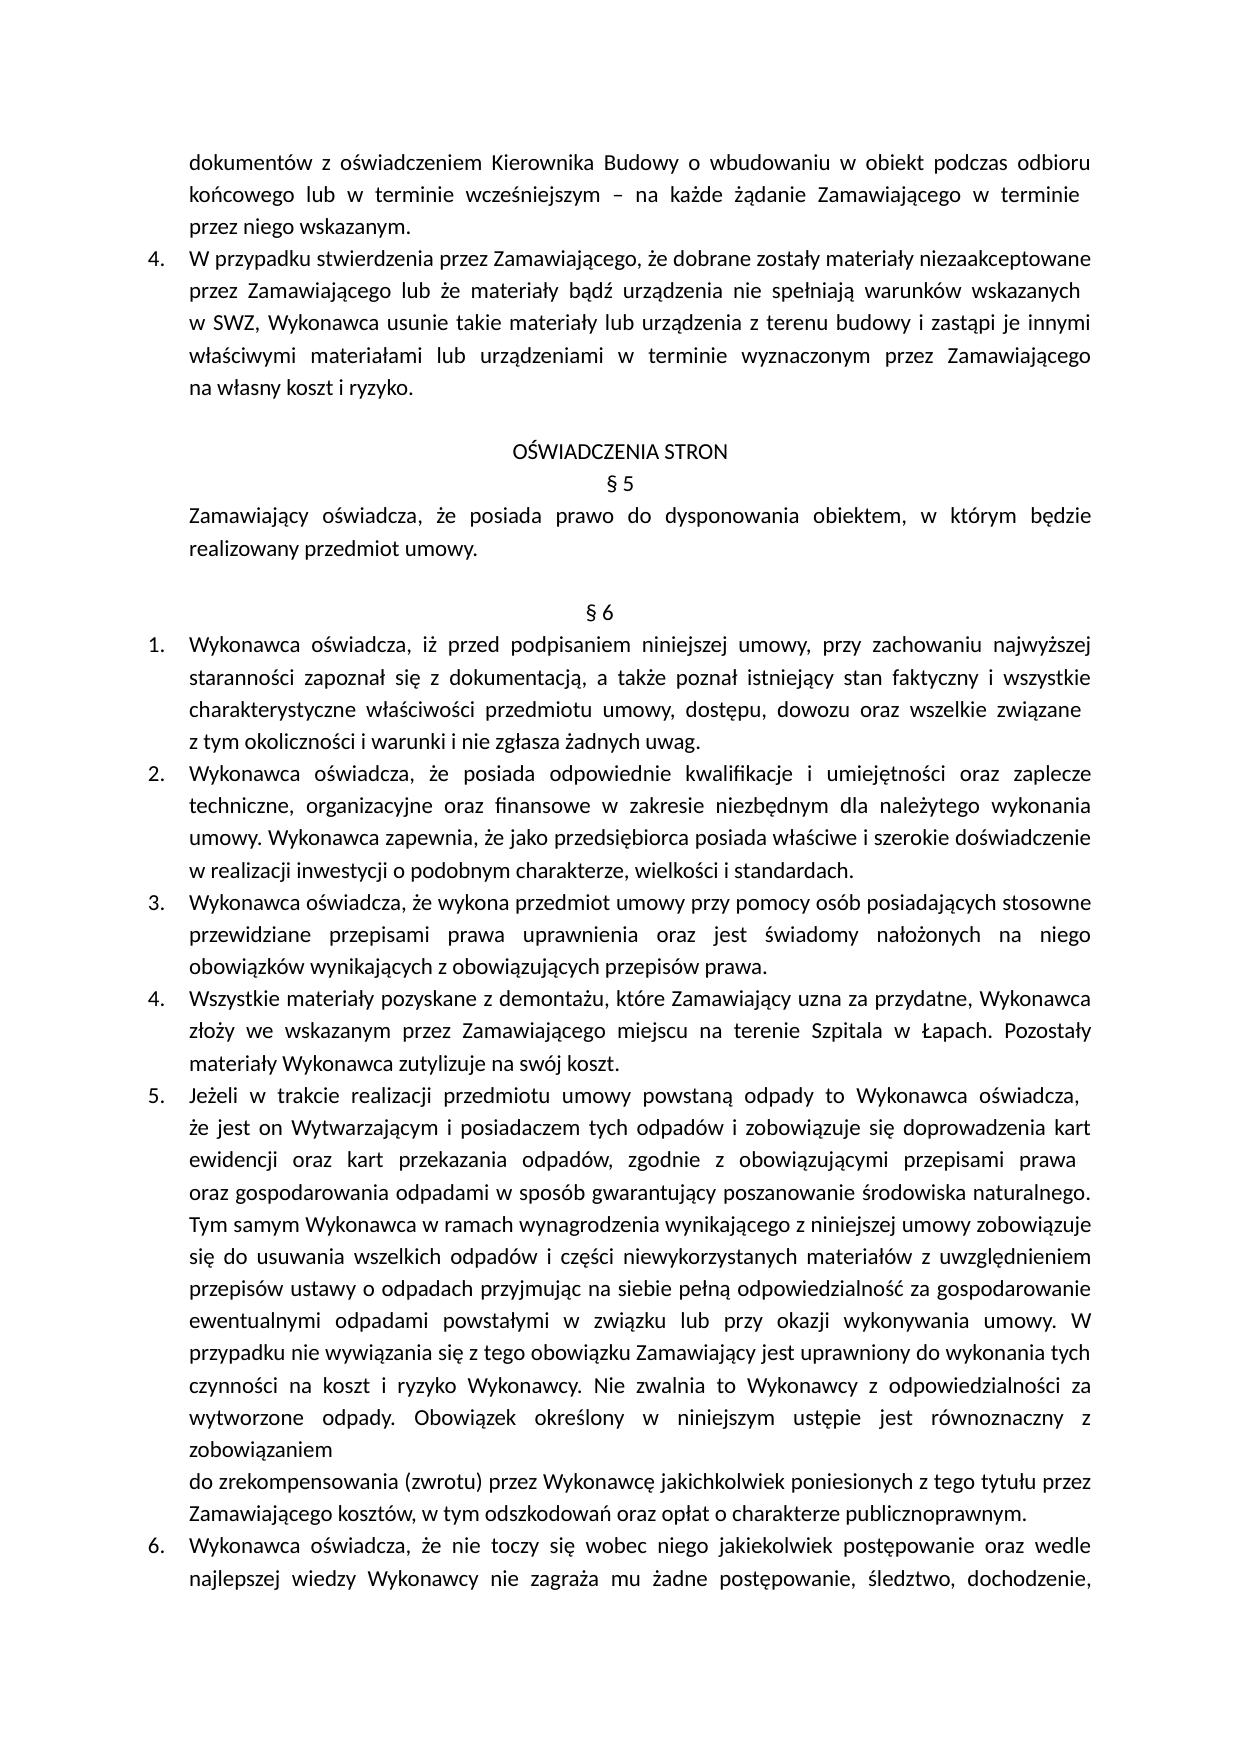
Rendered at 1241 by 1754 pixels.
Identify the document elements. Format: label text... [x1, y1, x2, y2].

text 1. Wykonawca oświadcza, iż przed podpisaniem niniejszej umowy, przy zachowaniu najwyższej staranności zapoznał się z dokumentacją, a także poznał istniejący stan faktyczny i wszystkie charakterystyczne właściwości przedmiotu umowy, dostępu, dowozu oraz wszelkie związane z tym okoliczności i warunki i nie zgłasza żadnych uwag. [148, 630, 1093, 755]
text 4. W przypadku stwierdzenia przez Zamawiającego, że dobrane zostały materiały niezaakceptowane przez Zamawiającego lub że materiały bądź urządzenia nie spełniają warunków wskazanych w SWZ, Wykonawca usunie takie materiały lub urządzenia z terenu budowy i zastąpi je innymi właściwymi materiałami lub urządzeniami w terminie wyznaczonym przez Zamawiającego na własny koszt i ryzyko. [148, 244, 1093, 401]
text § 5 [148, 469, 1093, 497]
list Wszystkie materiały pozyskane z demontażu, które Zamawiający uzna za przydatne, Wykonawca złoży we wskazanym przez Zamawiającego miejscu na terenie Szpitala w Łapach. Pozostały materiały Wykonawca zutylizuje na swój koszt. [148, 984, 1093, 1077]
text dokumentów z oświadczeniem Kierownika Budowy o wbudowaniu w obiekt podczas odbioru końcowego lub w terminie wcześniejszym – na każde żądanie Zamawiającego w terminie przez niego wskazanym. [148, 148, 1093, 240]
list Wykonawca oświadcza, że nie toczy się wobec niego jakiekolwiek postępowanie oraz wedle najlepszej wiedzy Wykonawcy nie zagraża mu żadne postępowanie, śledztwo, dochodzenie, [148, 1532, 1093, 1592]
list Wykonawca oświadcza, że wykona przedmiot umowy przy pomocy osób posiadających stosowne przewidziane przepisami prawa uprawnienia oraz jest świadomy nałożonych na niego obowiązków wynikających z obowiązujących przepisów prawa. [148, 888, 1093, 980]
text 2. Wykonawca oświadcza, że posiada odpowiednie kwalifikacje i umiejętności oraz zaplecze techniczne, organizacyjne oraz finansowe w zakresie niezbędnym dla należytego wykonania umowy. Wykonawca zapewnia, że jako przedsiębiorca posiada właściwe i szerokie doświadczenie w realizacji inwestycji o podobnym charakterze, wielkości i standardach. [148, 759, 1093, 884]
text § 6 [106, 598, 1093, 626]
text OŚWIADCZENIA STRON [148, 437, 1093, 465]
list Jeżeli w trakcie realizacji przedmiotu umowy powstaną odpady to Wykonawca oświadcza, że jest on Wytwarzającym i posiadaczem tych odpadów i zobowiązuje się doprowadzenia kart ewidencji oraz kart przekazania odpadów, zgodnie z obowiązującymi przepisami prawa oraz gospodarowania odpadami w sposób gwarantujący poszanowanie środowiska naturalnego. Tym samym Wykonawca w ramach wynagrodzenia wynikającego z niniejszej umowy zobowiązuje się do usuwania wszelkich odpadów i części niewykorzystanych materiałów z uwzględnieniem przepisów ustawy o odpadach przyjmując na siebie pełną odpowiedzialność za gospodarowanie ewentualnymi odpadami powstałymi w związku lub przy okazji wykonywania umowy. W przypadku nie wywiązania się z tego obowiązku Zamawiający jest uprawniony do wykonania tych czynności na koszt i ryzyko Wykonawcy. Nie zwalnia to Wykonawcy z odpowiedzialności za wytworzone odpady. Obowiązek określony w niniejszym ustępie jest równoznaczny z zobowiązaniem do zrekompensowania (zwrotu) przez Wykonawcę jakichkolwiek poniesionych z tego tytułu przez Zamawiającego kosztów, w tym odszkodowań oraz opłat o charakterze publicznoprawnym. [148, 1081, 1093, 1527]
text Zamawiający oświadcza, że posiada prawo do dysponowania obiektem, w którym będzie realizowany przedmiot umowy. [189, 502, 1093, 562]
